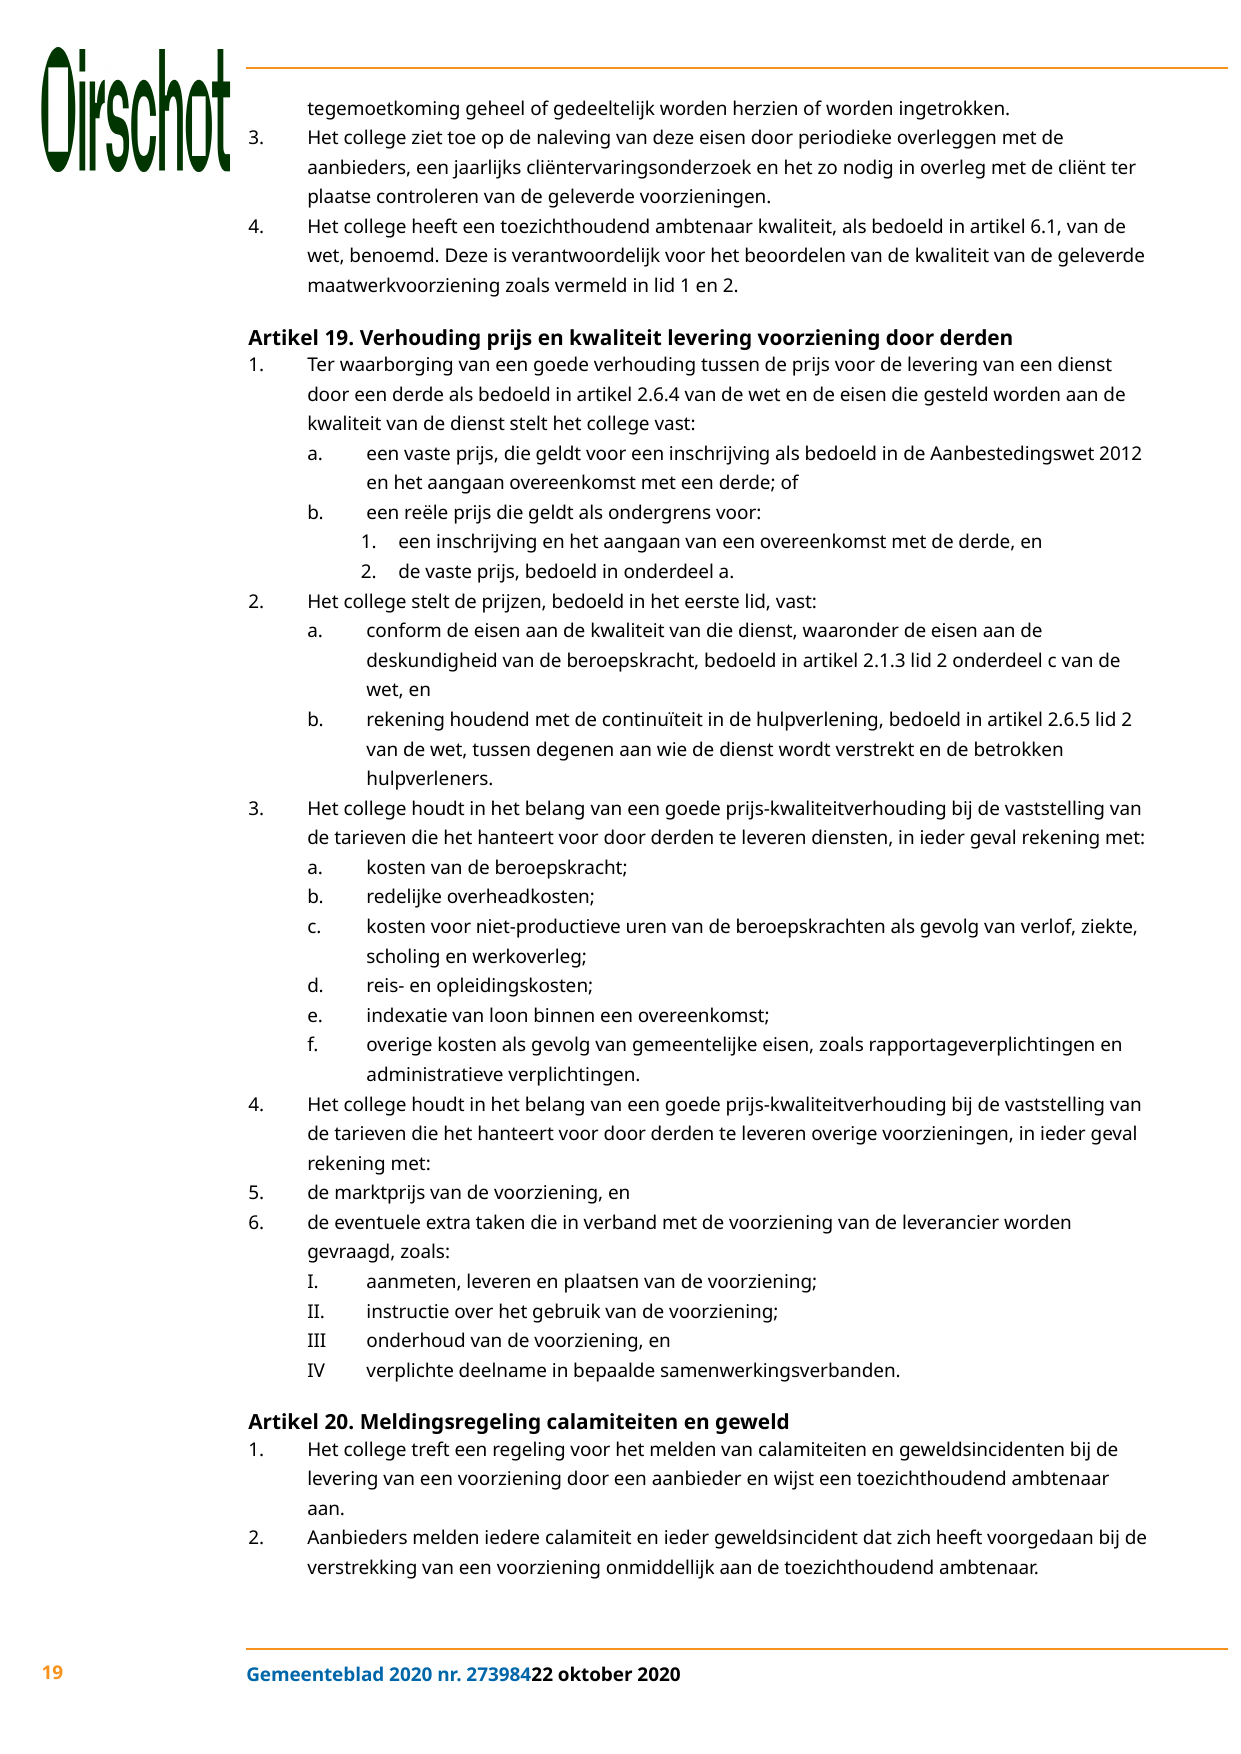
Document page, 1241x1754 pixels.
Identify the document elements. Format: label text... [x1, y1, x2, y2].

list een vaste prijs, die geldt voor een inschrijving als bedoeld in de Aanbestedingswet 2012 en het aangaan overeenkomst met een derde; of [307, 440, 1152, 495]
list tegemoetkoming geheel of gedeeltelijk worden herzien of worden ingetrokken. [248, 95, 1152, 121]
text Artikel 19. Verhouding prijs en kwaliteit levering voorziening door derden [248, 323, 1152, 351]
list Ter waarborging van een goede verhouding tussen de prijs voor de levering van een dienst door een derde als bedoeld in artikel 2.6.4 van de wet en de eisen die gesteld worden aan de kwaliteit van de dienst stelt het college vast: [248, 351, 1152, 436]
list Het college heeft een toezichthoudend ambtenaar kwaliteit, als bedoeld in artikel 6.1, van de wet, benoemd. Deze is verantwoordelijk voor het beoordelen van de kwaliteit van de geleverde maatwerkvoorziening zoals vermeld in lid 1 en 2. [248, 213, 1152, 298]
list Het college houdt in het belang van een goede prijs-kwaliteitverhouding bij de vaststelling van de tarieven die het hanteert voor door derden te leveren diensten, in ieder geval rekening met: [248, 795, 1152, 850]
list een inschrijving en het aangaan van een overeenkomst met de derde, en [361, 529, 1152, 554]
list Het college stelt de prijzen, bedoeld in het eerste lid, vast: [248, 588, 1152, 613]
list overige kosten als gevolg van gemeentelijke eisen, zoals rapportageverplichtingen en administratieve verplichtingen. [307, 1032, 1152, 1087]
list reis- en opleidingskosten; [307, 972, 1152, 998]
list aanmeten, leveren en plaatsen van de voorziening; [307, 1268, 1152, 1294]
list kosten voor niet-productieve uren van de beroepskrachten als gevolg van verlof, ziekte, scholing en werkoverleg; [307, 913, 1152, 968]
picture [41, 47, 231, 172]
list indexatie van loon binnen een overeenkomst; [307, 1002, 1152, 1028]
list de marktprijs van de voorziening, en [248, 1179, 1152, 1205]
list conform de eisen aan de kwaliteit van die dienst, waaronder de eisen aan de deskundigheid van de beroepskracht, bedoeld in artikel 2.1.3 lid 2 onderdeel c van de wet, en [307, 617, 1152, 702]
list verplichte deelname in bepaalde samenwerkingsverbanden. [307, 1357, 1152, 1383]
text Artikel 20. Meldingsregeling calamiteiten en geweld [248, 1407, 1152, 1436]
list Aanbieders melden iedere calamiteit en ieder geweldsincident dat zich heeft voorgedaan bij de verstrekking van een voorziening onmiddellijk aan de toezichthoudend ambtenaar. [248, 1524, 1152, 1580]
list Het college houdt in het belang van een goede prijs-kwaliteitverhouding bij de vaststelling van de tarieven die het hanteert voor door derden te leveren overige voorzieningen, in ieder geval rekening met: [248, 1091, 1152, 1176]
list Het college ziet toe op de naleving van deze eisen door periodieke overleggen met de aanbieders, een jaarlijks cliëntervaringsonderzoek en het zo nodig in overleg met de cliënt ter plaatse controleren van de geleverde voorzieningen. [248, 124, 1152, 209]
list de eventuele extra taken die in verband met de voorziening van de leverancier worden gevraagd, zoals: [248, 1209, 1152, 1264]
list de vaste prijs, bedoeld in onderdeel a. [361, 558, 1152, 584]
list instructie over het gebruik van de voorziening; [307, 1298, 1152, 1323]
list rekening houdend met de continuïteit in de hulpverlening, bedoeld in artikel 2.6.5 lid 2 van de wet, tussen degenen aan wie de dienst wordt verstrekt en de betrokken hulpverleners. [307, 706, 1152, 791]
list redelijke overheadkosten; [307, 884, 1152, 909]
list een reële prijs die geldt als ondergrens voor: [307, 499, 1152, 525]
list kosten van de beroepskracht; [307, 854, 1152, 880]
list Het college treft een regeling voor het melden van calamiteiten en geweldsincidenten bij de levering van een voorziening door een aanbieder en wijst een toezichthoudend ambtenaar aan. [248, 1436, 1152, 1521]
list onderhoud van de voorziening, en [307, 1327, 1152, 1353]
